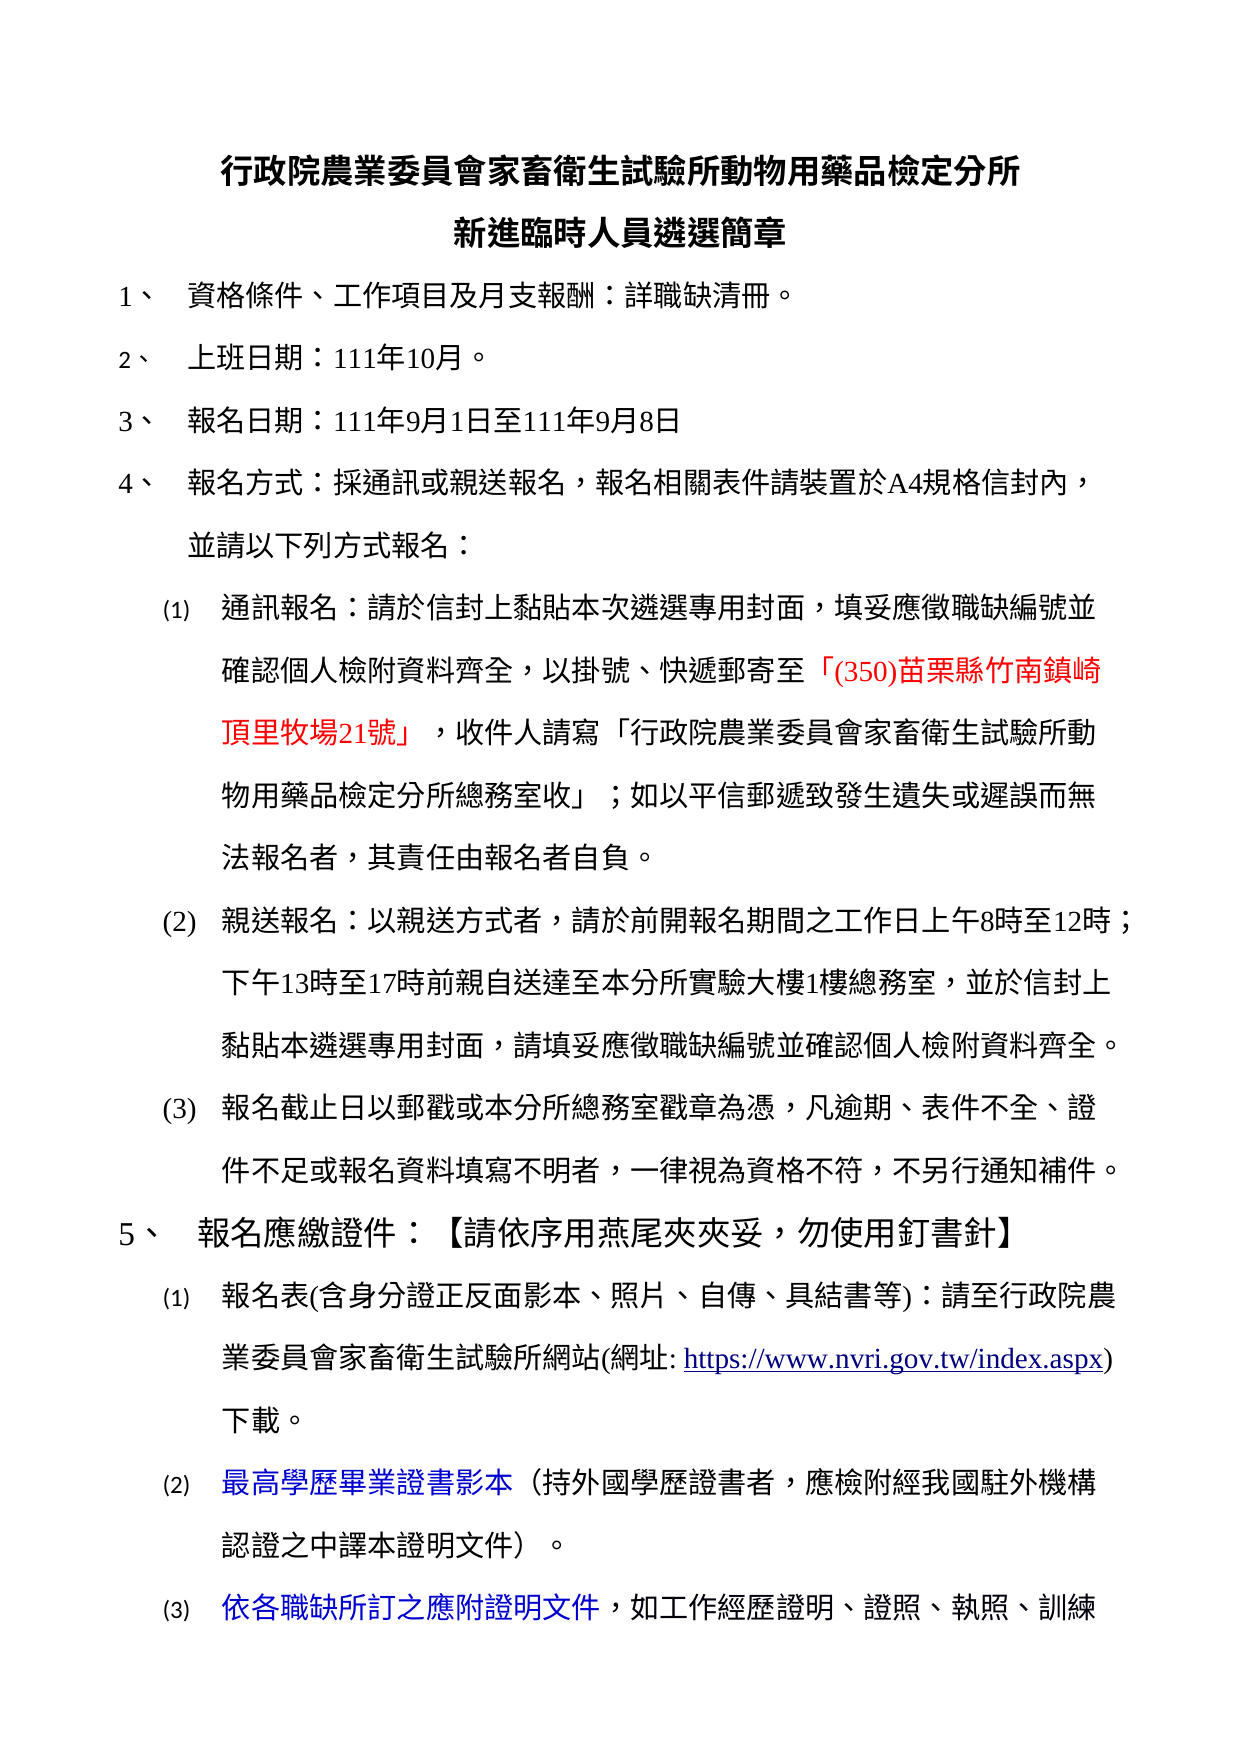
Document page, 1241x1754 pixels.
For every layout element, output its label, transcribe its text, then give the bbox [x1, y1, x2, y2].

list 親送報名：以親送方式者，請於前開報名期間之工作日上午8時至12時；下午13時至17時前親自送達至本分所實驗大樓1樓總務室，並於信封上黏貼本遴選專用封面，請填妥應徵職缺編號並確認個人檢附資料齊全。 [162, 877, 1122, 1064]
list 最高學歷畢業證書影本（持外國學歷證書者，應檢附經我國駐外機構認證之中譯本證明文件）。 [162, 1439, 1122, 1564]
text 新進臨時人員遴選簡章 [118, 189, 1122, 252]
list 報名應繳證件：【請依序用燕尾夾夾妥，勿使用釘書針】 [118, 1189, 1122, 1252]
text 行政院農業委員會家畜衛生試驗所動物用藥品檢定分所 [118, 127, 1122, 189]
list 依各職缺所訂之應附證明文件，如工作經歷證明、證照、執照、訓練 [162, 1564, 1122, 1627]
list 通訊報名：請於信封上黏貼本次遴選專用封面，填妥應徵職缺編號並確認個人檢附資料齊全，以掛號、快遞郵寄至「(350)苗栗縣竹南鎮崎頂里牧場21號」，收件人請寫「行政院農業委員會家畜衛生試驗所動物用藥品檢定分所總務室收」；如以平信郵遞致發生遺失或遲誤而無法報名者，其責任由報名者自負。 [162, 564, 1122, 877]
list 報名日期：111年9月1日至111年9月8日 [118, 377, 1122, 439]
list 資格條件、工作項目及月支報酬：詳職缺清冊。 [118, 252, 1122, 314]
list 報名方式：採通訊或親送報名，報名相關表件請裝置於A4規格信封內，並請以下列方式報名： [118, 439, 1122, 564]
list 報名截止日以郵戳或本分所總務室戳章為憑，凡逾期、表件不全、證件不足或報名資料填寫不明者，一律視為資格不符，不另行通知補件。 [162, 1064, 1122, 1189]
list 報名表(含身分證正反面影本、照片、自傳、具結書等)：請至行政院農業委員會家畜衛生試驗所網站(網址: https://www.nvri.gov.tw/index.aspx)下載。 [162, 1252, 1122, 1439]
list 上班日期：111年10月。 [118, 314, 1122, 377]
